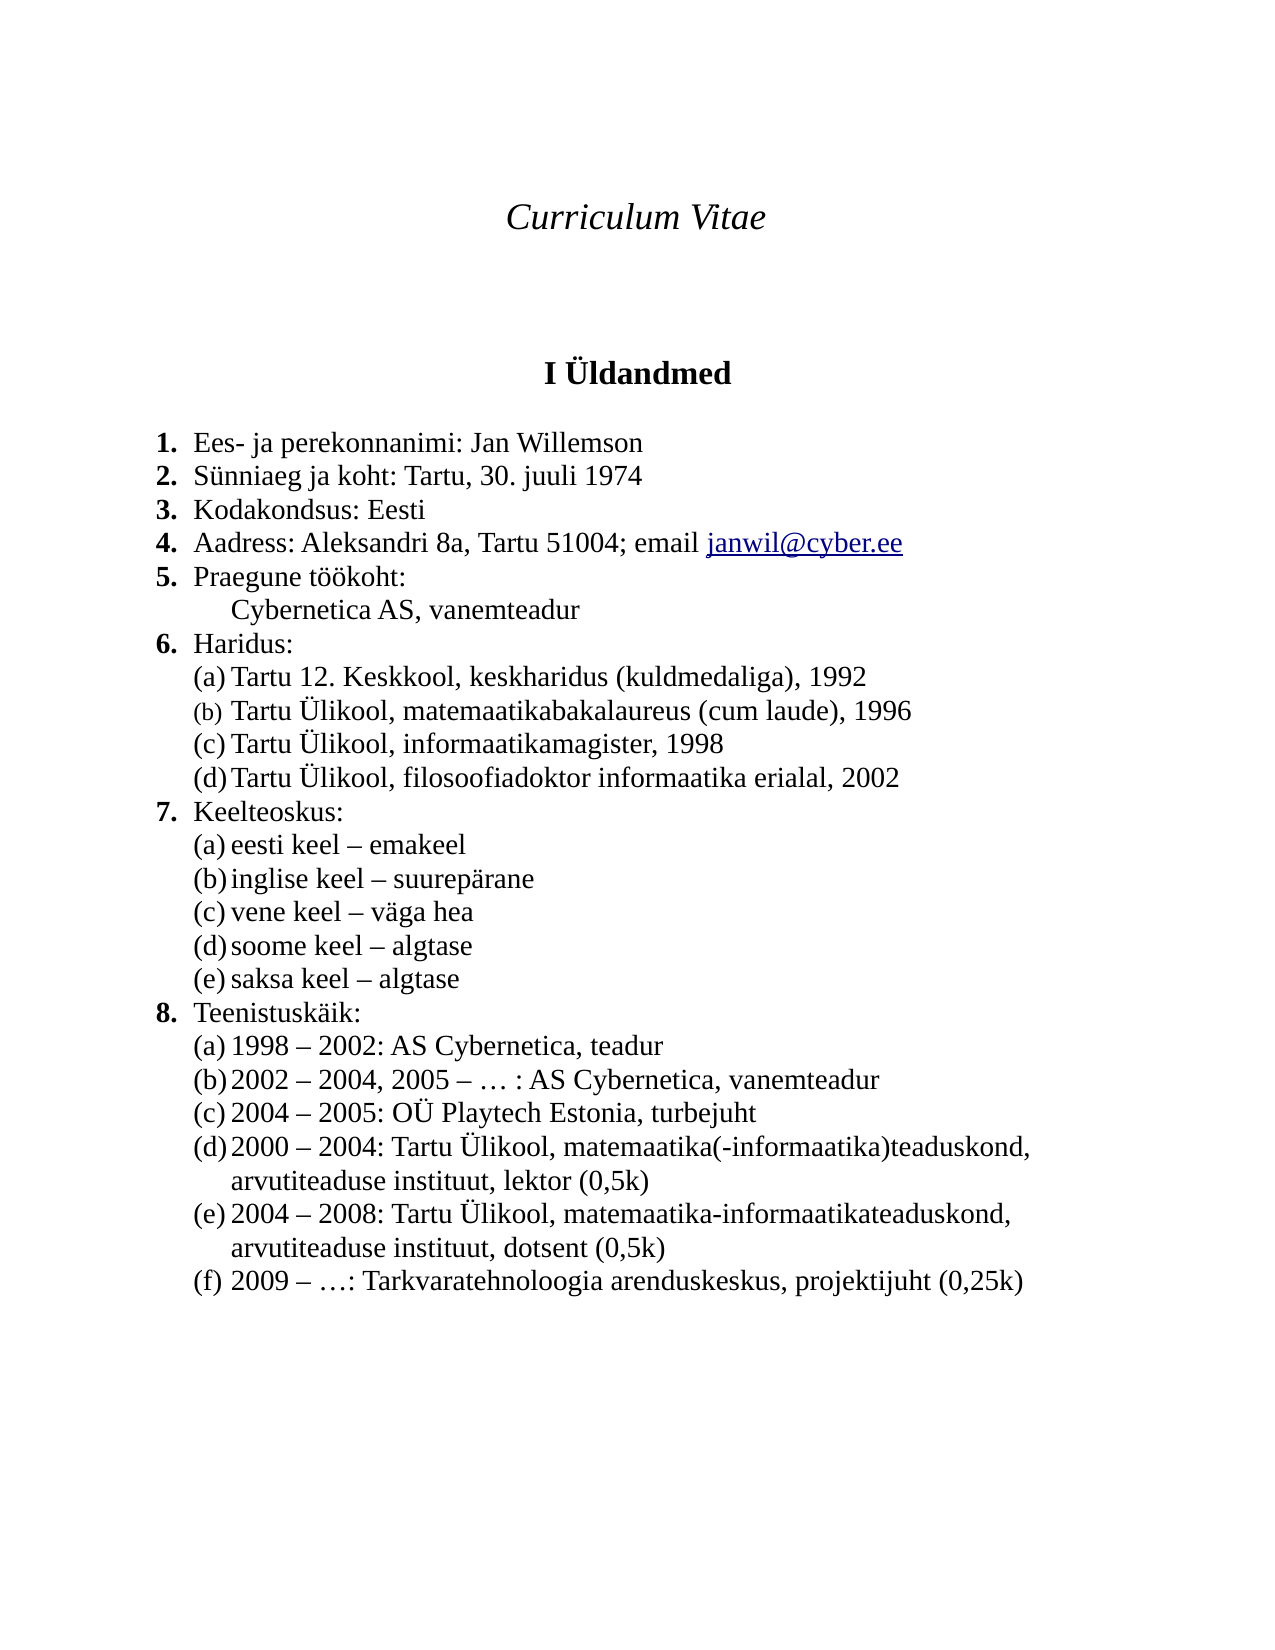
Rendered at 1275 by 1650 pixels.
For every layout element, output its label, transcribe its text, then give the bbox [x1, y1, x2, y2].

text Curriculum Vitae [118, 195, 1157, 238]
list Aadress: Aleksandri 8a, Tartu 51004; email janwil@cyber.ee [156, 525, 1157, 559]
list 2009 – …: Tarkvaratehnoloogia arenduskeskus, projektijuht (0,25k) [193, 1263, 1157, 1297]
list Tartu Ülikool, informaatikamagister, 1998 [193, 727, 1157, 760]
list Teenistuskäik: [156, 995, 1157, 1028]
list Ees- ja perekonnanimi: Jan Willemson [156, 425, 1157, 458]
list Praegune töökoht: [156, 559, 1157, 592]
list inglise keel – suurepärane [193, 861, 1157, 894]
list 2004 – 2008: Tartu Ülikool, matemaatika-informaatikateaduskond, arvutiteaduse instituut, dotsent (0,5k) [193, 1196, 1157, 1263]
text I Üldandmed [118, 353, 1157, 391]
list 2000 – 2004: Tartu Ülikool, matemaatika(-informaatika)teaduskond, arvutiteaduse instituut, lektor (0,5k) [193, 1129, 1157, 1196]
list Sünniaeg ja koht: Tartu, 30. juuli 1974 [156, 458, 1157, 492]
list Tartu Ülikool, filosoofiadoktor informaatika erialal, 2002 [193, 760, 1157, 794]
list Haridus: [156, 626, 1157, 659]
list 1998 – 2002: AS Cybernetica, teadur [193, 1028, 1157, 1062]
list 2002 – 2004, 2005 – … : AS Cybernetica, vanemteadur [193, 1062, 1157, 1096]
list Tartu 12. Keskkool, keskharidus (kuldmedaliga), 1992 [193, 659, 1157, 693]
list Cybernetica AS, vanemteadur [193, 592, 1157, 626]
list vene keel – väga hea [193, 894, 1157, 928]
list 2004 – 2005: OÜ Playtech Estonia, turbejuht [193, 1096, 1157, 1129]
list Keelteoskus: [156, 794, 1157, 827]
list saksa keel – algtase [193, 961, 1157, 995]
list Kodakondsus: Eesti [156, 492, 1157, 525]
list Tartu Ülikool, matemaatikabakalaureus (cum laude), 1996 [193, 693, 1157, 727]
list soome keel – algtase [193, 928, 1157, 961]
list eesti keel – emakeel [193, 827, 1157, 861]
